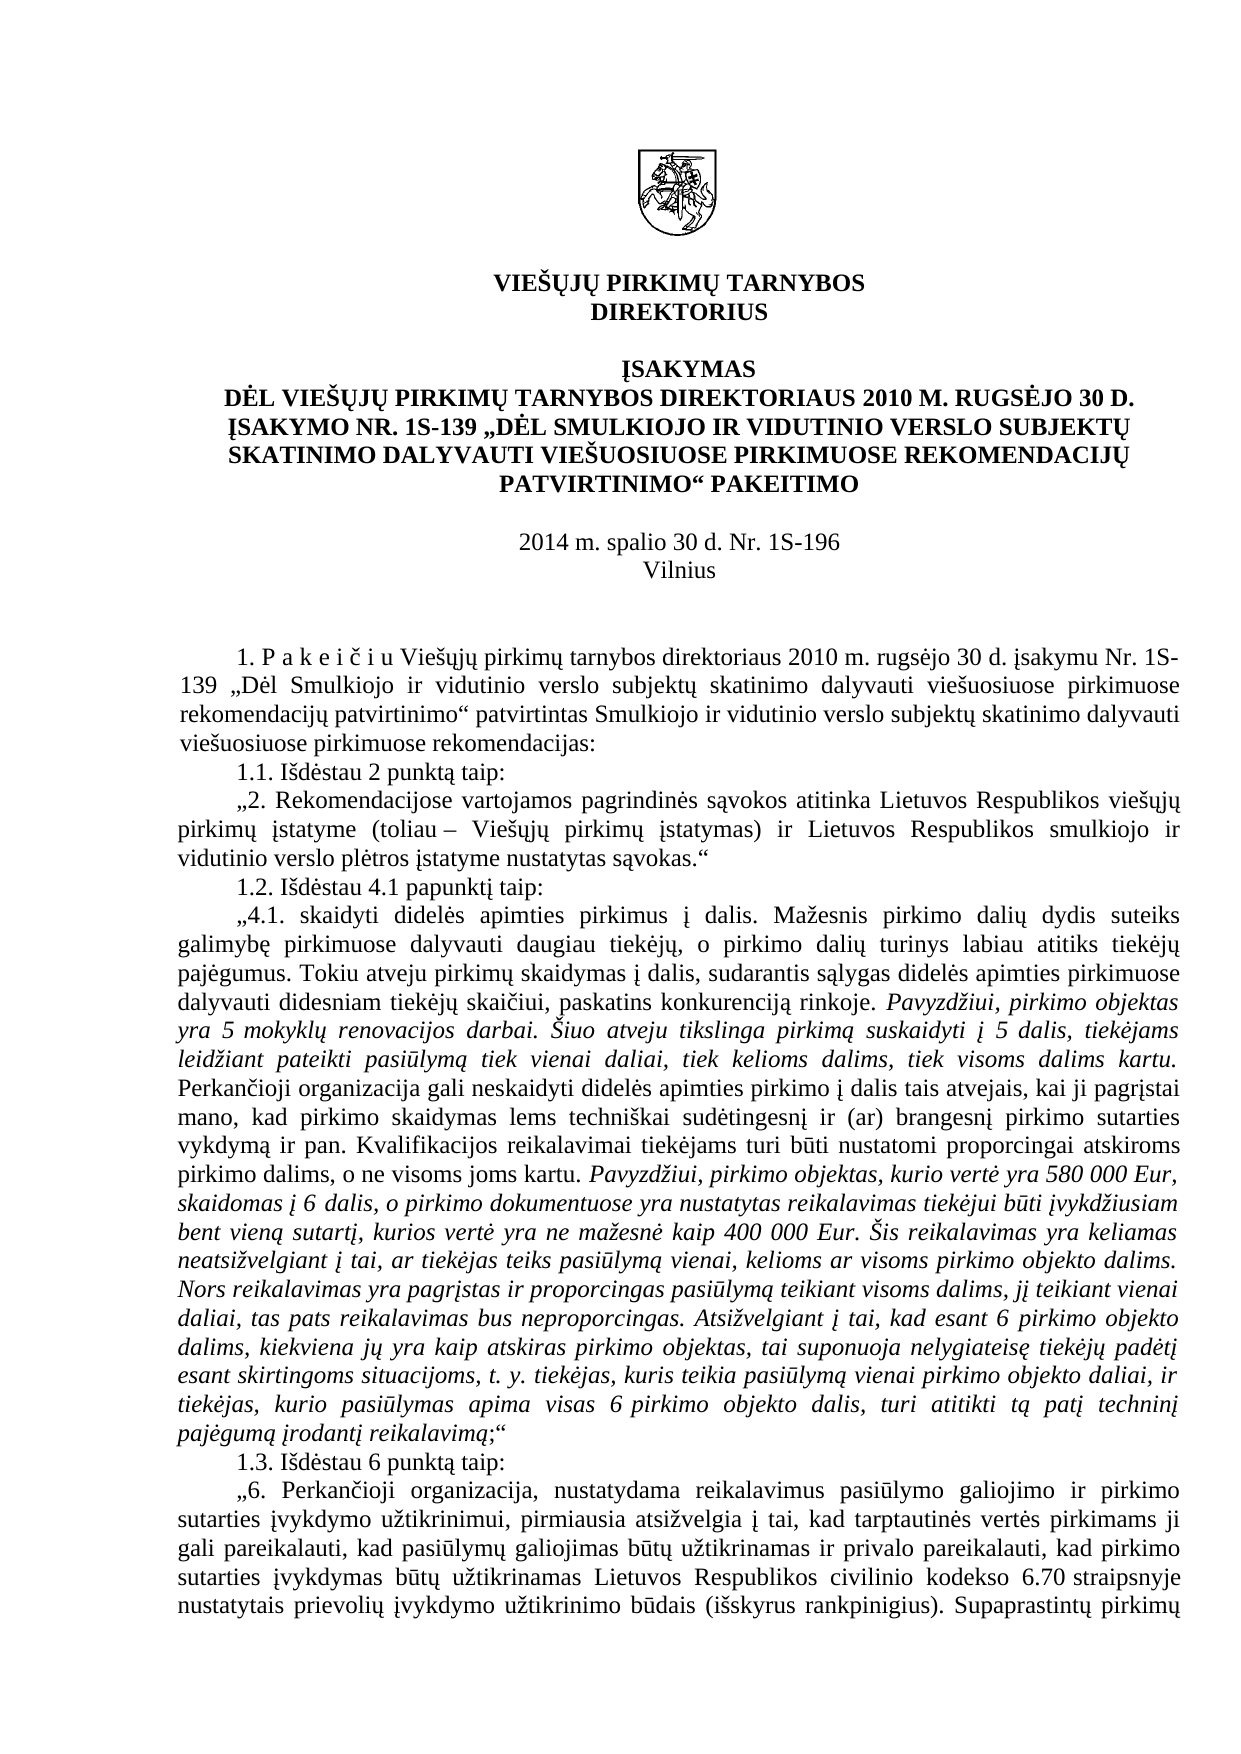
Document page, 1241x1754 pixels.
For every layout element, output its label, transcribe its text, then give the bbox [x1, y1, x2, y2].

text 1.3. Išdėstau 6 punktą taip: [236, 1447, 1179, 1475]
text „4.1. skaidyti didelės apimties pirkimus į dalis. Mažesnis pirkimo dalių dydis suteiks galimybę pirkimuose dalyvauti daugiau tiekėjų, o pirkimo dalių turinys labiau atitiks tiekėjų pajėgumus. Tokiu atveju pirkimų skaidymas į dalis, sudarantis sąlygas didelės apimties pirkimuose dalyvauti didesniam tiekėjų skaičiui, paskatins konkurenciją rinkoje. Pavyzdžiui, pirkimo objektas yra 5 mokyklų renovacijos darbai. Šiuo atveju tikslinga pirkimą suskaidyti į 5 dalis, tiekėjams leidžiant pateikti pasiūlymą tiek vienai daliai, tiek kelioms dalims, tiek visoms dalims kartu. Perkančioji organizacija gali neskaidyti didelės apimties pirkimo į dalis tais atvejais, kai ji pagrįstai mano, kad pirkimo skaidymas lems techniškai sudėtingesnį ir (ar) brangesnį pirkimo sutarties vykdymą ir pan. Kvalifikacijos reikalavimai tiekėjams turi būti nustatomi proporcingai atskiroms pirkimo dalims, o ne visoms joms kartu. Pavyzdžiui, pirkimo objektas, kurio vertė yra 580 000 Eur, skaidomas į 6 dalis, o pirkimo dokumentuose yra nustatytas reikalavimas tiekėjui būti įvykdžiusiam bent vieną sutartį, kurios vertė yra ne mažesnė kaip 400 000 Eur. Šis reikalavimas yra keliamas neatsižvelgiant į tai, ar tiekėjas teiks pasiūlymą vienai, kelioms ar visoms pirkimo objekto dalims. Nors reikalavimas yra pagrįstas ir proporcingas pasiūlymą teikiant visoms dalims, jį teikiant vienai daliai, tas pats reikalavimas bus neproporcingas. Atsižvelgiant į tai, kad esant 6 pirkimo objekto dalims, kiekviena jų yra kaip atskiras pirkimo objektas, tai suponuoja nelygiateisę tiekėjų padėtį esant skirtingoms situacijoms, t. y. tiekėjas, kuris teikia pasiūlymą vienai pirkimo objekto daliai, ir tiekėjas, kurio pasiūlymas apima visas 6 pirkimo objekto dalis, turi atitikti tą patį techninį pajėgumą įrodantį reikalavimą;“ [177, 900, 1181, 1447]
text DĖL VIEŠŲJŲ pirkimų tarnybos direktoriaus 2010 m. RUGSĖJO 30 d. ĮSAKYMO Nr. 1S-139 „DĖL SMULKIOJO IR VIDUTINIO VERSLO SUBJEKTŲ SKATINIMO DALYVAUTI VIEŠUOSIUOSE PIRKIMUOSE REKOMENDACIJŲ PATVIRTINIMO“ PAKEITIMO [177, 383, 1181, 498]
text 1.2. Išdėstau 4.1 papunktį taip: [236, 872, 1181, 900]
text „6. Perkančioji organizacija, nustatydama reikalavimus pasiūlymo galiojimo ir pirkimo sutarties įvykdymo užtikrinimui, pirmiausia atsižvelgia į tai, kad tarptautinės vertės pirkimams ji gali pareikalauti, kad pasiūlymų galiojimas būtų užtikrinamas ir privalo pareikalauti, kad pirkimo sutarties įvykdymas būtų užtikrinamas Lietuvos Respublikos civilinio kodekso 6.70 straipsnyje nustatytais prievolių įvykdymo užtikrinimo būdais (išskyrus rankpinigius). Supaprastintų pirkimų [177, 1475, 1181, 1619]
text Vilnius [177, 555, 1181, 584]
text 1.1. Išdėstau 2 punktą taip: [236, 757, 1181, 785]
text DIREKTORIUS [177, 297, 1181, 325]
text 1. P a k e i č i u Viešųjų pirkimų tarnybos direktoriaus 2010 m. rugsėjo 30 d. įsakymu Nr. 1S-139 „Dėl Smulkiojo ir vidutinio verslo subjektų skatinimo dalyvauti viešuosiuose pirkimuose rekomendacijų patvirtinimo“ patvirtintas Smulkiojo ir vidutinio verslo subjektų skatinimo dalyvauti viešuosiuose pirkimuose rekomendacijas: [179, 642, 1181, 757]
text Įsakymas [196, 354, 1181, 383]
text „2. Rekomendacijose vartojamos pagrindinės sąvokos atitinka Lietuvos Respublikos viešųjų pirkimų įstatyme (toliau – Viešųjų pirkimų įstatymas) ir Lietuvos Respublikos smulkiojo ir vidutinio verslo plėtros įstatyme nustatytas sąvokas.“ [177, 785, 1181, 872]
text 2014 m. spalio 30 d. Nr. 1S-196 [177, 527, 1181, 555]
text VIEŠŲJŲ PIRKIMŲ TARNYBOS [177, 268, 1181, 297]
